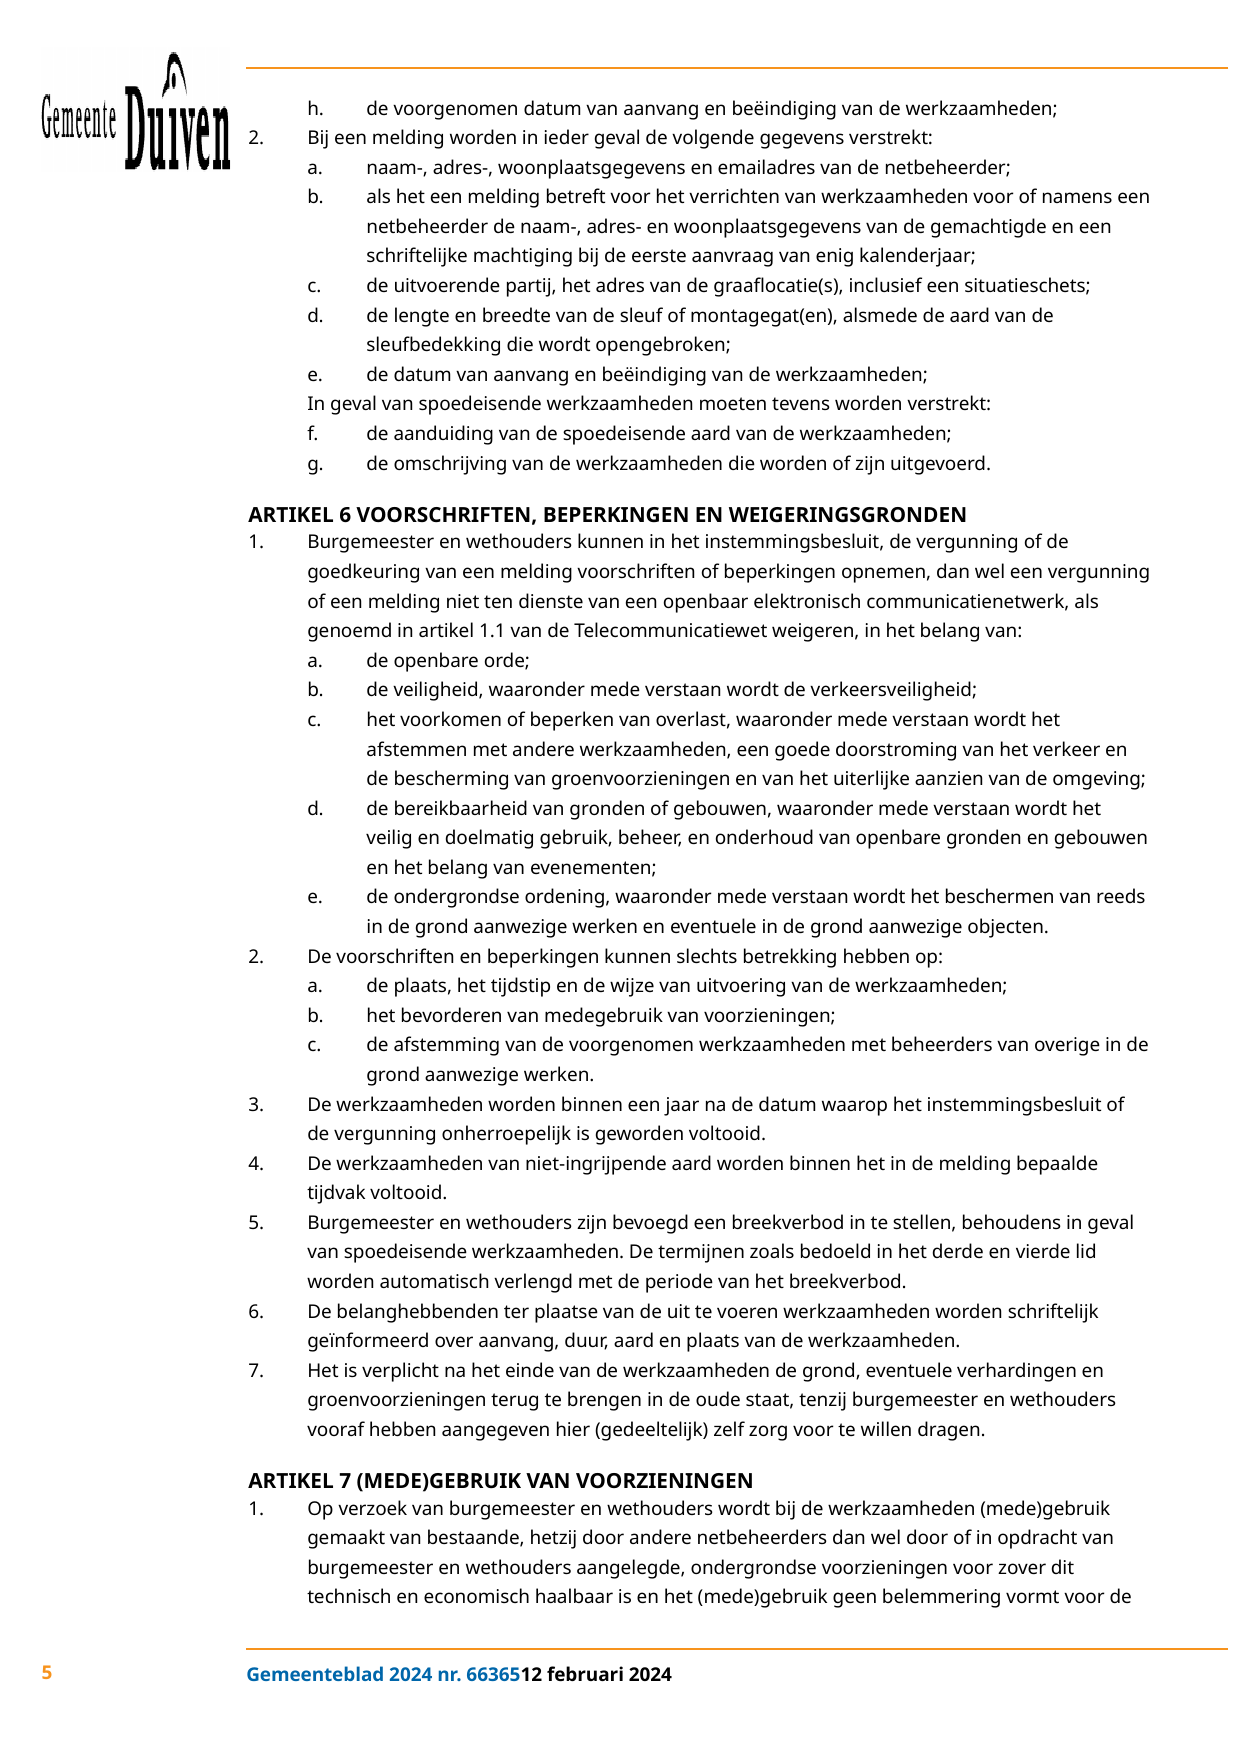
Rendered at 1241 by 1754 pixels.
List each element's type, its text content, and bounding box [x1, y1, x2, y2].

list de omschrijving van de werkzaamheden die worden of zijn uitgevoerd. [307, 450, 1152, 476]
list de plaats, het tijdstip en de wijze van uitvoering van de werkzaamheden; [307, 972, 1152, 998]
list de uitvoerende partij, het adres van de graaflocatie(s), inclusief een situatieschets; [307, 272, 1152, 298]
text ARTIKEL 6 VOORSCHRIFTEN, BEPERKINGEN EN WEIGERINGSGRONDEN [248, 500, 1152, 529]
list als het een melding betreft voor het verrichten van werkzaamheden voor of namens een netbeheerder de naam-, adres- en woonplaatsgegevens van de gemachtigde en een schriftelijke machtiging bij de eerste aanvraag van enig kalenderjaar; [307, 183, 1152, 268]
list Burgemeester en wethouders kunnen in het instemmingsbesluit, de vergunning of de goedkeuring van een melding voorschriften of beperkingen opnemen, dan wel een vergunning of een melding niet ten dienste van een openbaar elektronisch communicatienetwerk, als genoemd in artikel 1.1 van de Telecommunicatiewet weigeren, in het belang van: [248, 529, 1152, 643]
list naam-, adres-, woonplaatsgegevens en emailadres van de netbeheerder; [307, 154, 1152, 180]
list de afstemming van de voorgenomen werkzaamheden met beheerders van overige in de grond aanwezige werken. [307, 1032, 1152, 1087]
list Burgemeester en wethouders zijn bevoegd een breekverbod in te stellen, behoudens in geval van spoedeisende werkzaamheden. De termijnen zoals bedoeld in het derde en vierde lid worden automatisch verlengd met de periode van het breekverbod. [248, 1209, 1152, 1294]
text ARTIKEL 7 (MEDE)GEBRUIK VAN VOORZIENINGEN [248, 1467, 1152, 1495]
list het voorkomen of beperken van overlast, waaronder mede verstaan wordt het afstemmen met andere werkzaamheden, een goede doorstroming van het verkeer en de bescherming van groenvoorzieningen en van het uiterlijke aanzien van de omgeving; [307, 706, 1152, 791]
list het bevorderen van medegebruik van voorzieningen; [307, 1002, 1152, 1028]
list Bij een melding worden in ieder geval de volgende gegevens verstrekt: [248, 124, 1152, 150]
list de aanduiding van de spoedeisende aard van de werkzaamheden; [307, 420, 1152, 446]
list De werkzaamheden van niet-ingrijpende aard worden binnen het in de melding bepaalde tijdvak voltooid. [248, 1150, 1152, 1205]
list de datum van aanvang en beëindiging van de werkzaamheden; [307, 361, 1152, 387]
list Op verzoek van burgemeester en wethouders wordt bij de werkzaamheden (mede)gebruik gemaakt van bestaande, hetzij door andere netbeheerders dan wel door of in opdracht van burgemeester en wethouders aangelegde, ondergrondse voorzieningen voor zover dit technisch en economisch haalbaar is en het (mede)gebruik geen belemmering vormt voor de [248, 1495, 1152, 1609]
list de ondergrondse ordening, waaronder mede verstaan wordt het beschermen van reeds in de grond aanwezige werken en eventuele in de grond aanwezige objecten. [307, 884, 1152, 939]
list de lengte en breedte van de sleuf of montagegat(en), alsmede de aard van de sleufbedekking die wordt opengebroken; [307, 302, 1152, 357]
list de bereikbaarheid van gronden of gebouwen, waaronder mede verstaan wordt het veilig en doelmatig gebruik, beheer, en onderhoud van openbare gronden en gebouwen en het belang van evenementen; [307, 795, 1152, 880]
list De voorschriften en beperkingen kunnen slechts betrekking hebben op: [248, 943, 1152, 968]
list de veiligheid, waaronder mede verstaan wordt de verkeersveiligheid; [307, 677, 1152, 702]
list De werkzaamheden worden binnen een jaar na de datum waarop het instemmingsbesluit of de vergunning onherroepelijk is geworden voltooid. [248, 1091, 1152, 1146]
list Het is verplicht na het einde van de werkzaamheden de grond, eventuele verhardingen en groenvoorzieningen terug te brengen in de oude staat, tenzij burgemeester en wethouders vooraf hebben aangegeven hier (gedeeltelijk) zelf zorg voor te willen dragen. [248, 1357, 1152, 1442]
list In geval van spoedeisende werkzaamheden moeten tevens worden verstrekt: [248, 391, 1152, 416]
list de voorgenomen datum van aanvang en beëindiging van de werkzaamheden; [307, 95, 1152, 121]
list de openbare orde; [307, 647, 1152, 673]
list De belanghebbenden ter plaatse van de uit te voeren werkzaamheden worden schriftelijk geïnformeerd over aanvang, duur, aard en plaats van de werkzaamheden. [248, 1298, 1152, 1353]
picture [41, 47, 231, 172]
